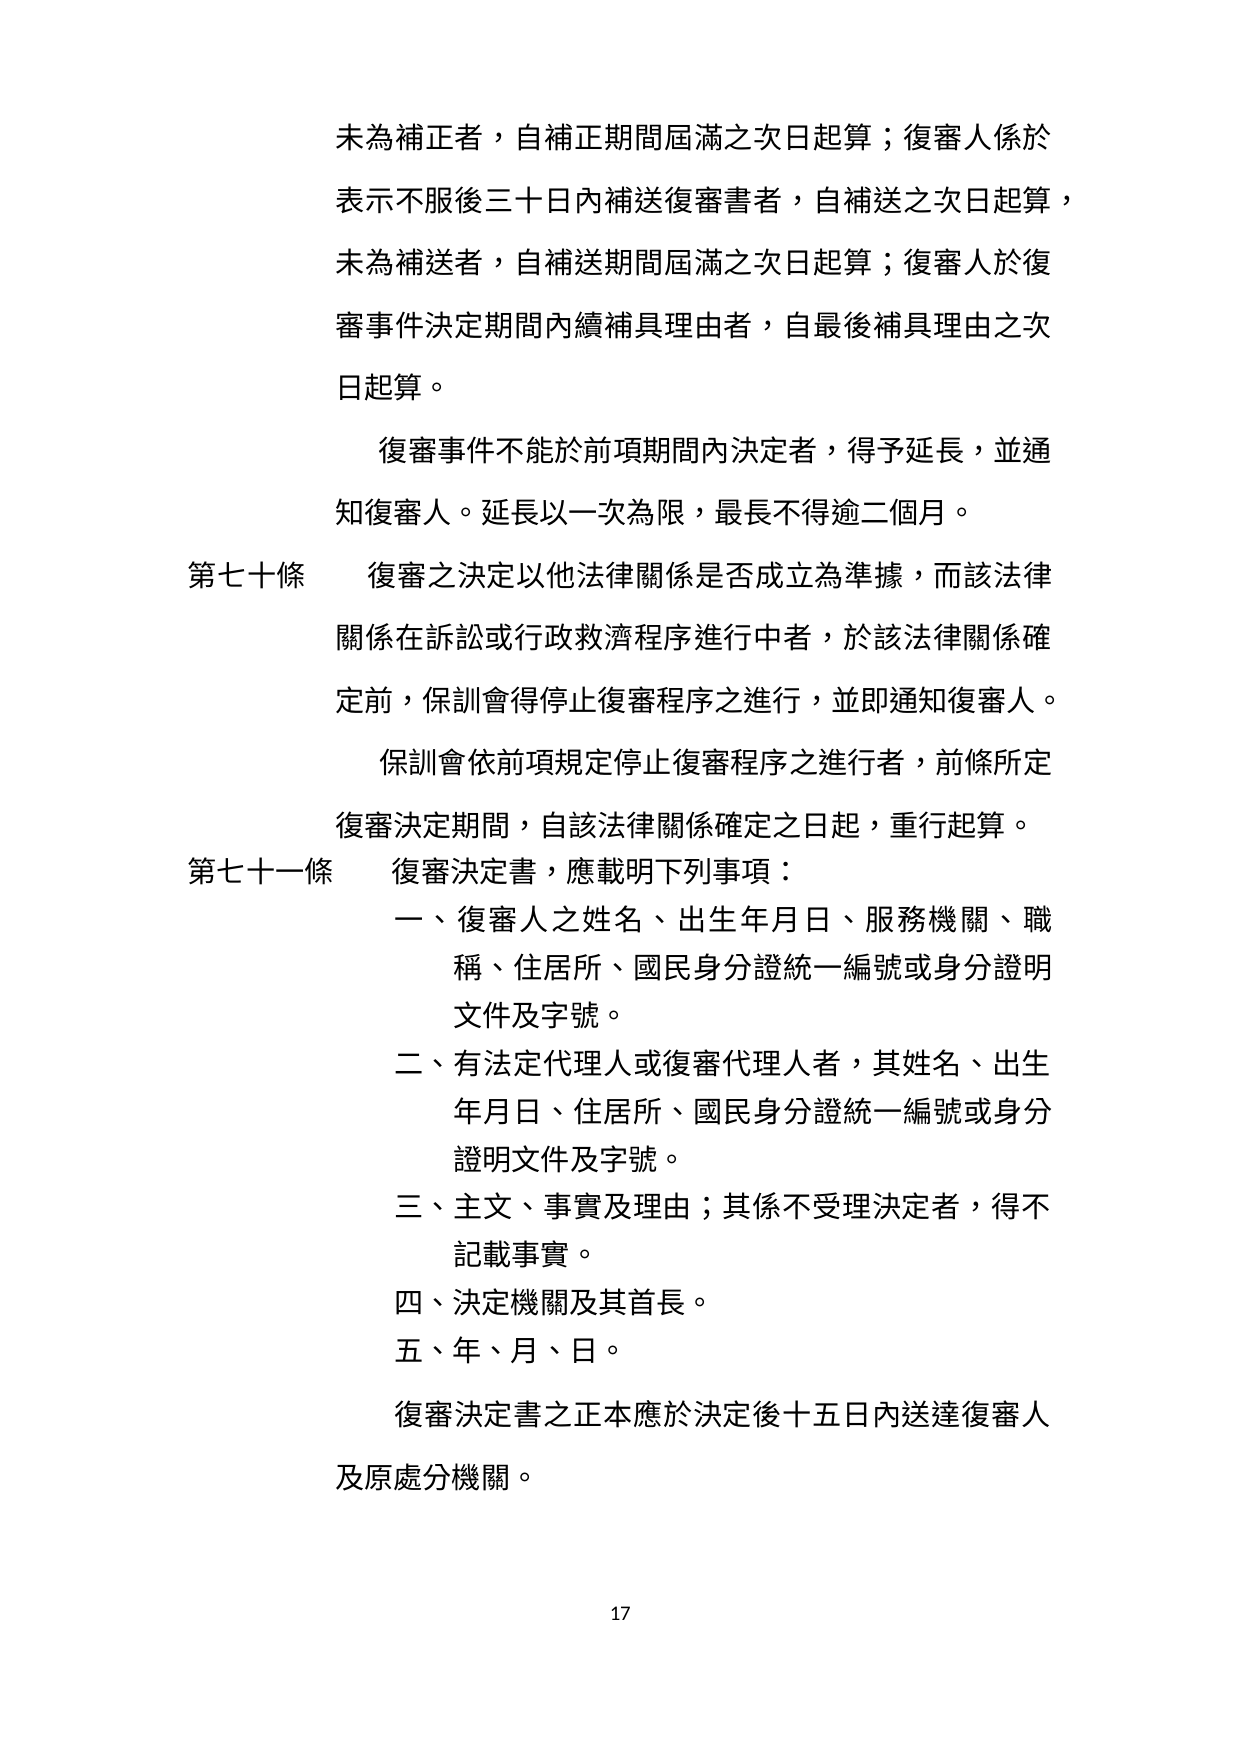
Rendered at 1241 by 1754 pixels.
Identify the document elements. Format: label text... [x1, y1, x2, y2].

text 四、決定機關及其首長。 [394, 1275, 1053, 1323]
text 第七十條 復審之決定以他法律關係是否成立為準據，而該法律關係在訴訟或行政救濟程序進行中者，於該法律關係確定前，保訓會得停止復審程序之進行，並即通知復審人。 [187, 532, 1053, 719]
text 一、復審人之姓名、出生年月日、服務機關、職稱、住居所、國民身分證統一編號或身分證明文件及字號。 [394, 892, 1053, 1036]
text 第六十九條 復審決定應於保訓會收受原處分機關檢卷答辯之次日起三個月內為之；其尚待補正者，自補正之次日起算，未為補正者，自補正期間屆滿之次日起算；復審人係於表示不服後三十日內補送復審書者，自補送之次日起算，未為補送者，自補送期間屆滿之次日起算；復審人於復審事件決定期間內續補具理由者，自最後補具理由之次日起算。 [187, 94, 1053, 407]
text 五、年、月、日。 [394, 1323, 1053, 1371]
text 復審事件不能於前項期間內決定者，得予延長，並通知復審人。延長以一次為限，最長不得逾二個月。 [335, 407, 1053, 532]
text 第七十一條 復審決定書，應載明下列事項： [187, 844, 1053, 892]
text 復審決定書之正本應於決定後十五日內送達復審人及原處分機關。 [335, 1371, 1053, 1496]
text 二、有法定代理人或復審代理人者，其姓名、出生年月日、住居所、國民身分證統一編號或身分證明文件及字號。 [394, 1036, 1053, 1179]
text 三、主文、事實及理由；其係不受理決定者，得不記載事實。 [394, 1179, 1053, 1275]
text 保訓會依前項規定停止復審程序之進行者，前條所定復審決定期間，自該法律關係確定之日起，重行起算。 [335, 719, 1053, 844]
